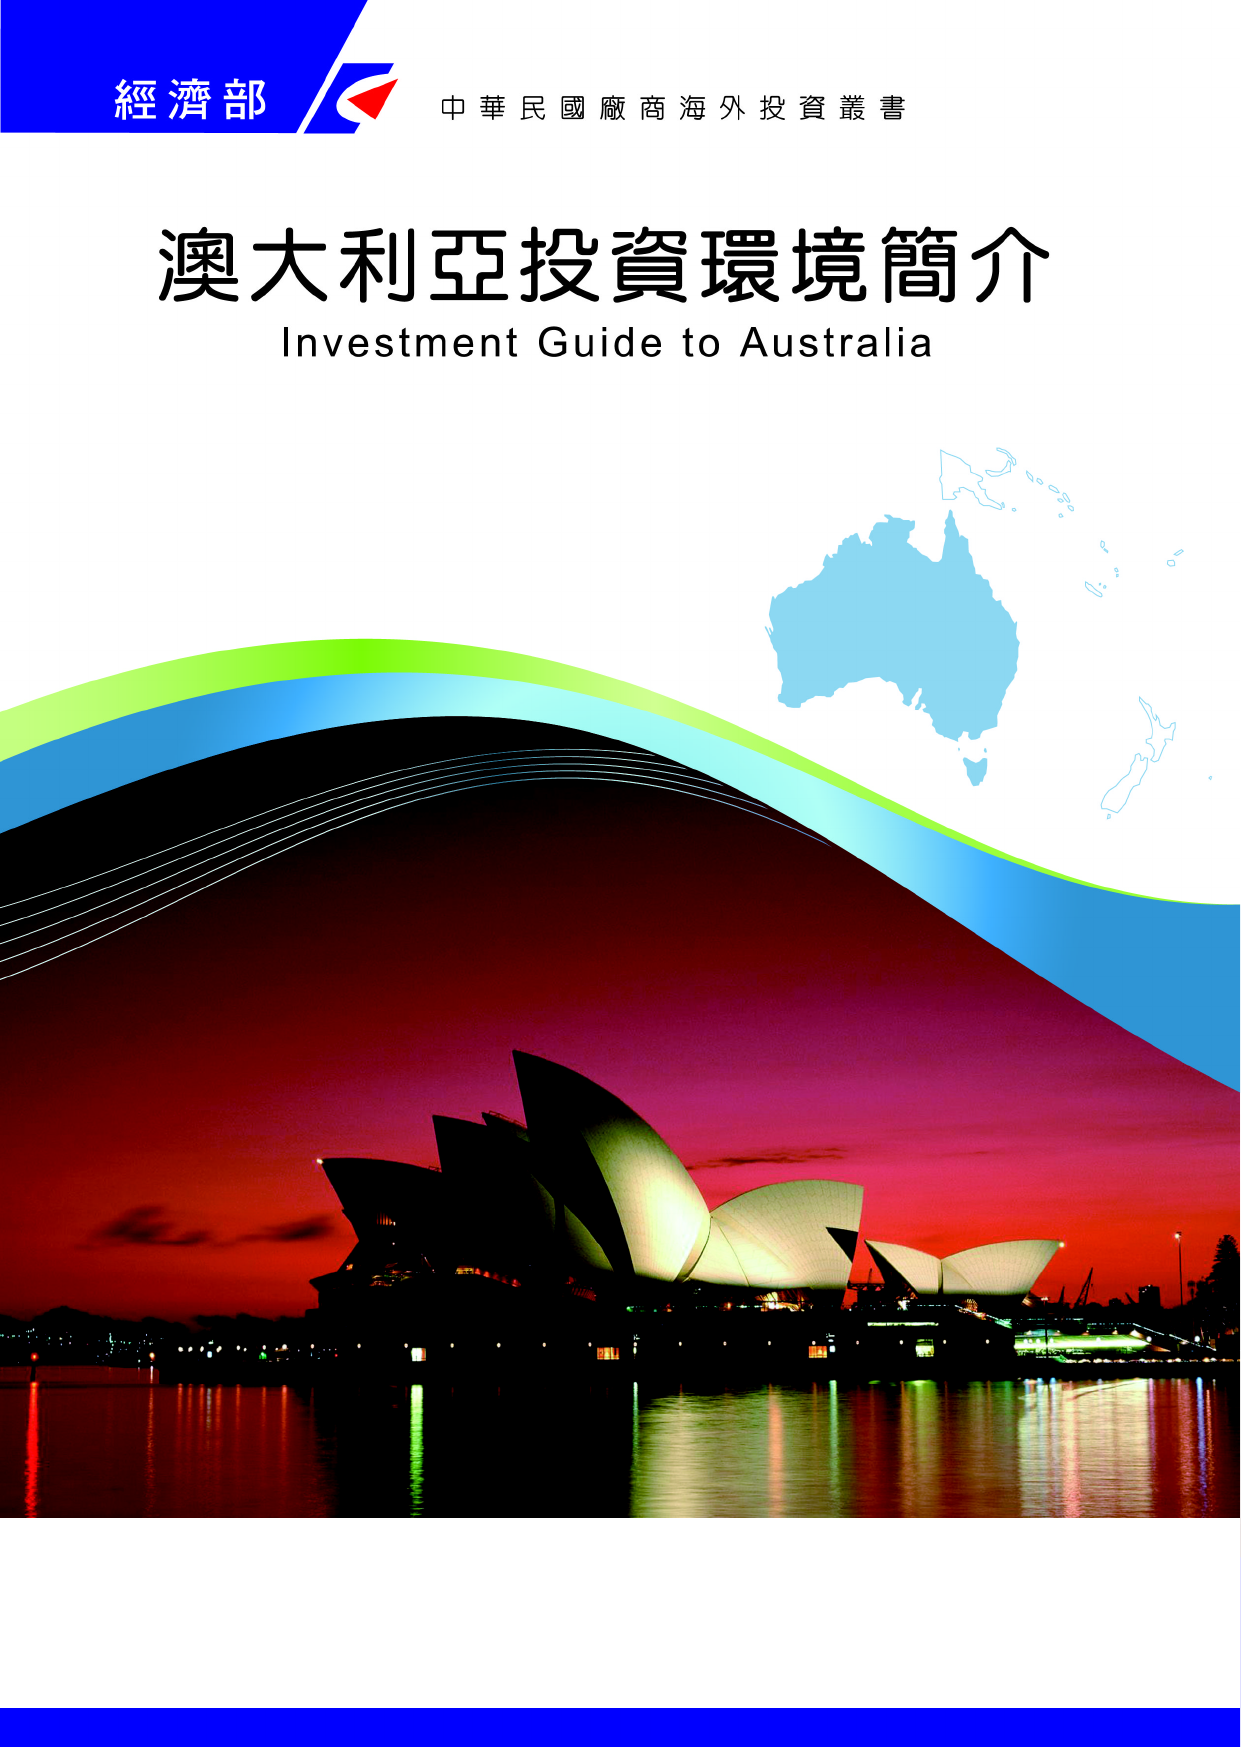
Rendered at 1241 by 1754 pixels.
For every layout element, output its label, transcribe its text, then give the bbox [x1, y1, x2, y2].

text Department of Investment Services, Ministry of Economic Affairs [0, 1594, 1240, 1620]
text 經濟部投資業務處 編印 [0, 1541, 1240, 1589]
text 中華民國１０９年８月 [0, 1624, 1240, 1661]
